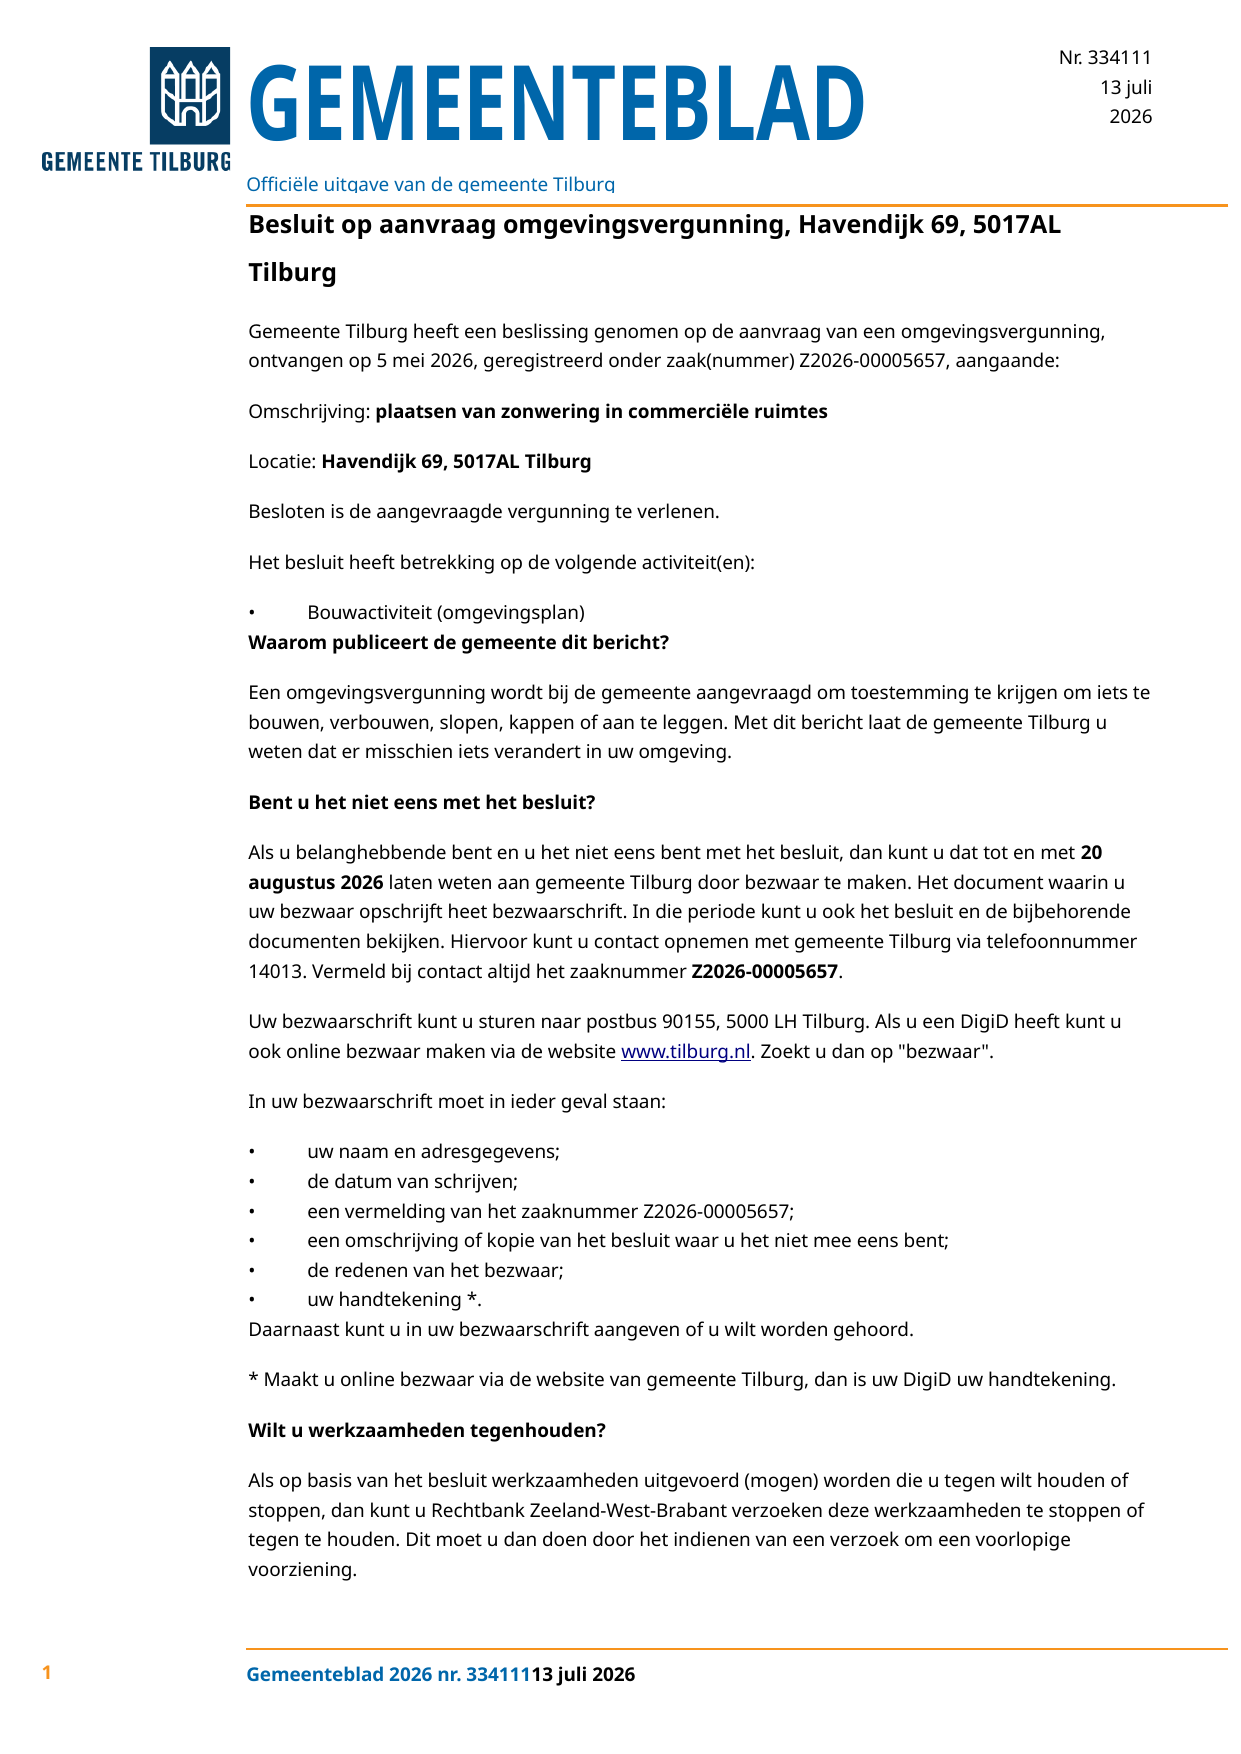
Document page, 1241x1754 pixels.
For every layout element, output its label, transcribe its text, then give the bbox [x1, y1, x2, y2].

list uw naam en adresgegevens; [248, 1139, 1152, 1164]
text Besluit op aanvraag omgevingsvergunning, Havendijk 69, 5017AL Tilburg [248, 207, 1152, 288]
text Een omgevingsvergunning wordt bij de gemeente aangevraagd om toestemming te krijgen om iets te bouwen, verbouwen, slopen, kappen of aan te leggen. Met dit bericht laat de gemeente Tilburg u weten dat er misschien iets verandert in uw omgeving. [248, 679, 1152, 764]
list uw handtekening *. [248, 1287, 1152, 1312]
list de datum van schrijven; [248, 1168, 1152, 1194]
text Bent u het niet eens met het besluit? [248, 789, 1152, 815]
text Omschrijving: plaatsen van zonwering in commerciële ruimtes [248, 398, 1152, 424]
text Besloten is de aangevraagde vergunning te verlenen. [248, 499, 1152, 524]
text * Maakt u online bezwaar via de website van gemeente Tilburg, dan is uw DigiD uw handtekening. [248, 1367, 1152, 1392]
list een vermelding van het zaaknummer Z2026-00005657; [248, 1198, 1152, 1224]
picture [41, 47, 231, 172]
text Locatie: Havendijk 69, 5017AL Tilburg [248, 448, 1152, 474]
list de redenen van het bezwaar; [248, 1257, 1152, 1283]
text In uw bezwaarschrift moet in ieder geval staan: [248, 1088, 1152, 1114]
text Wilt u werkzaamheden tegenhouden? [248, 1417, 1152, 1443]
list een omschrijving of kopie van het besluit waar u het niet mee eens bent; [248, 1227, 1152, 1253]
text Gemeente Tilburg heeft een beslissing genomen op de aanvraag van een omgevingsvergunning, ontvangen op 5 mei 2026, geregistreerd onder zaak(nummer) Z2026-00005657, aangaande: [248, 318, 1152, 373]
text Uw bezwaarschrift kunt u sturen naar postbus 90155, 5000 LH Tilburg. Als u een DigiD heeft kunt u ook online bezwaar maken via de website www.tilburg.nl. Zoekt u dan op "bezwaar". [248, 1008, 1152, 1064]
text Het besluit heeft betrekking op de volgende activiteit(en): [248, 549, 1152, 575]
text Daarnaast kunt u in uw bezwaarschrift aangeven of u wilt worden gehoord. [248, 1316, 1152, 1342]
text Waarom publiceert de gemeente dit bericht? [248, 629, 1152, 655]
list Bouwactiviteit (omgevingsplan) [248, 599, 1152, 625]
text Als u belanghebbende bent en u het niet eens bent met het besluit, dan kunt u dat tot en met 20 augustus 2026 laten weten aan gemeente Tilburg door bezwaar te maken. Het document waarin u uw bezwaar opschrijft heet bezwaarschrift. In die periode kunt u ook het besluit en de bijbehorende documenten bekijken. Hiervoor kunt u contact opnemen met gemeente Tilburg via telefoonnummer 14013. Vermeld bij contact altijd het zaaknummer Z2026-00005657. [248, 839, 1152, 984]
text Als op basis van het besluit werkzaamheden uitgevoerd (mogen) worden die u tegen wilt houden of stoppen, dan kunt u Rechtbank Zeeland-West-Brabant verzoeken deze werkzaamheden te stoppen of tegen te houden. Dit moet u dan doen door het indienen van een verzoek om een voorlopige voorziening. [248, 1467, 1152, 1582]
